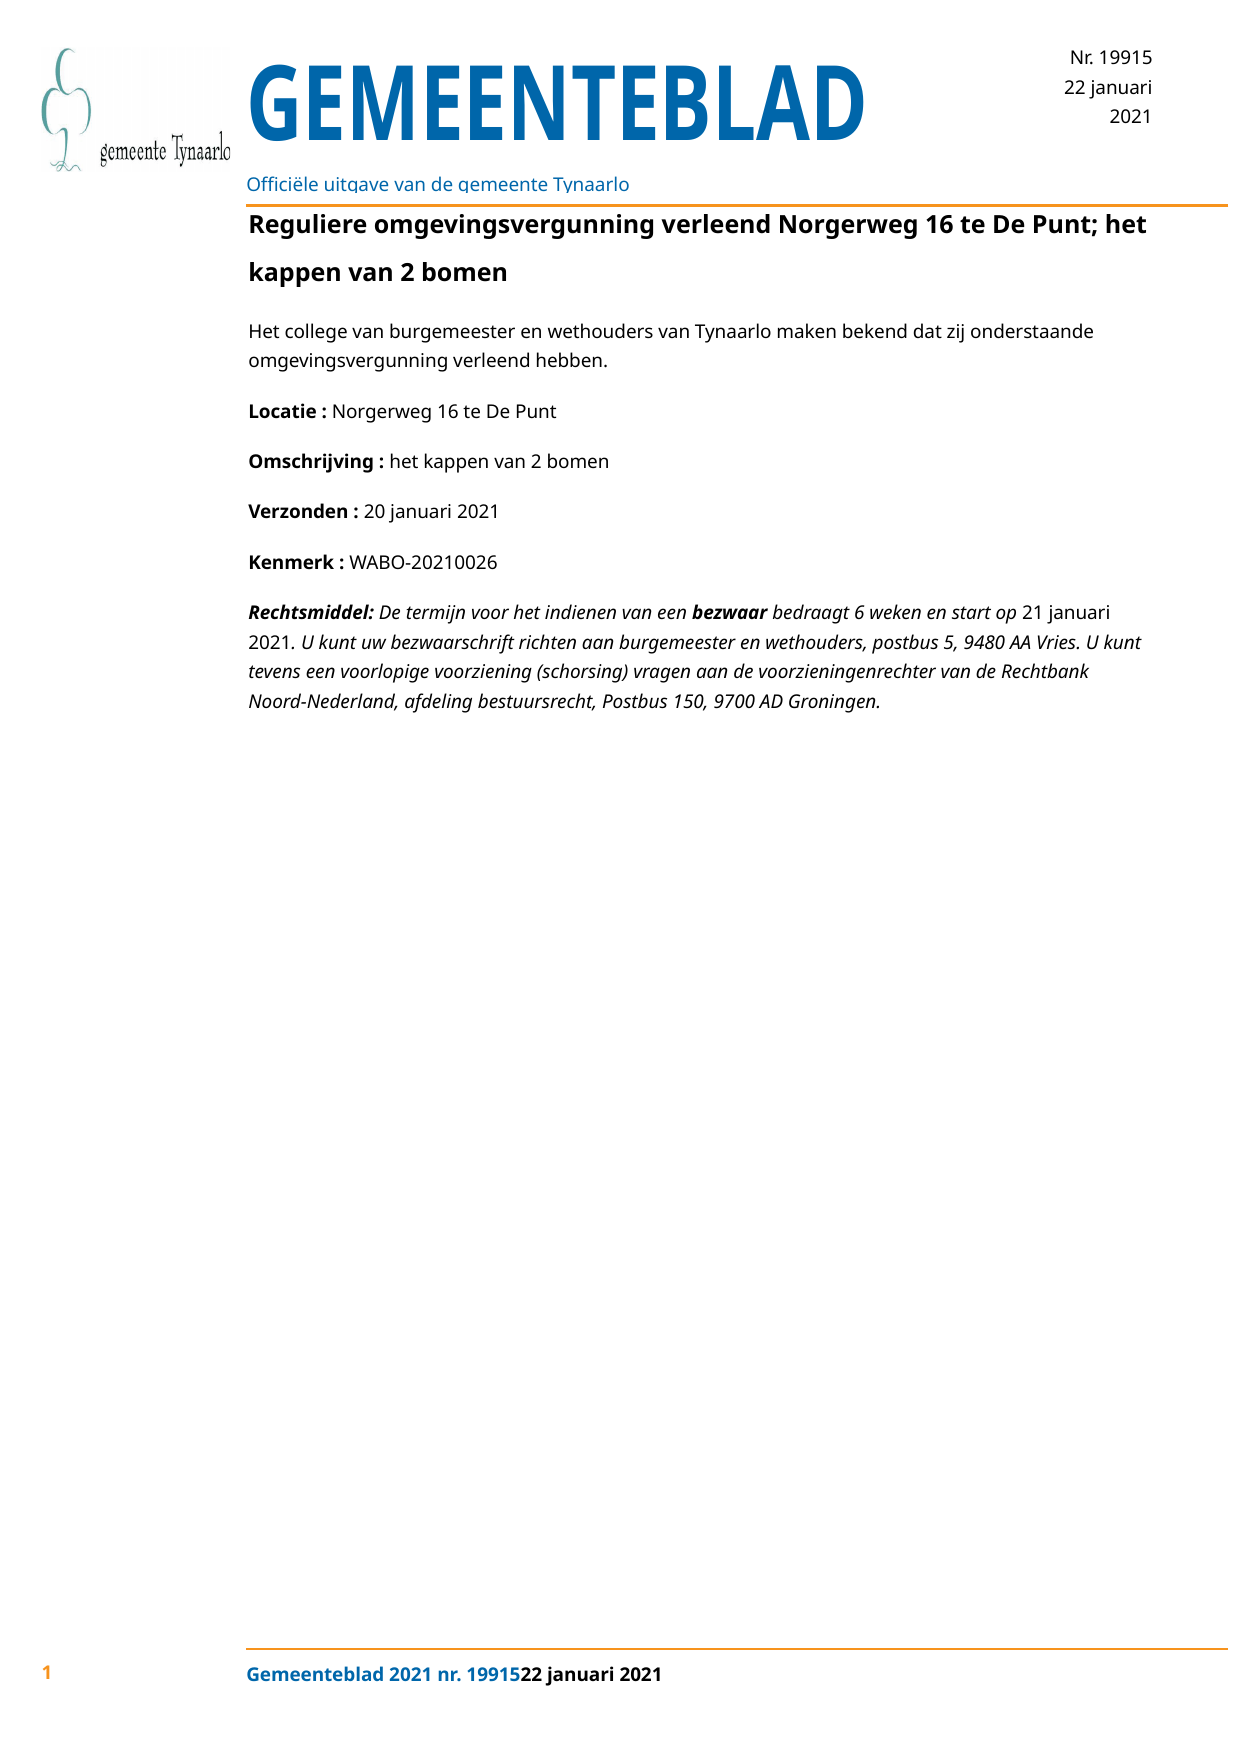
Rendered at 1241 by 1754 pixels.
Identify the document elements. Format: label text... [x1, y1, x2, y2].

text Reguliere omgevingsvergunning verleend Norgerweg 16 te De Punt; het kappen van 2 bomen [248, 207, 1152, 288]
text Kenmerk : WABO-20210026 [248, 549, 1152, 575]
text Locatie : Norgerweg 16 te De Punt [248, 398, 1152, 424]
text Verzonden : 20 januari 2021 [248, 499, 1152, 524]
picture [41, 47, 231, 172]
text Rechtsmiddel: De termijn voor het indienen van een bezwaar bedraagt 6 weken en start op 21 januari 2021. U kunt uw bezwaarschrift richten aan burgemeester en wethouders, postbus 5, 9480 AA Vries. U kunt tevens een voorlopige voorziening (schorsing) vragen aan de voorzieningenrechter van de Rechtbank Noord-Nederland, afdeling bestuursrecht, Postbus 150, 9700 AD Groningen. [248, 599, 1152, 714]
text Omschrijving : het kappen van 2 bomen [248, 448, 1152, 474]
text Het college van burgemeester en wethouders van Tynaarlo maken bekend dat zij onderstaande omgevingsvergunning verleend hebben. [248, 318, 1152, 373]
